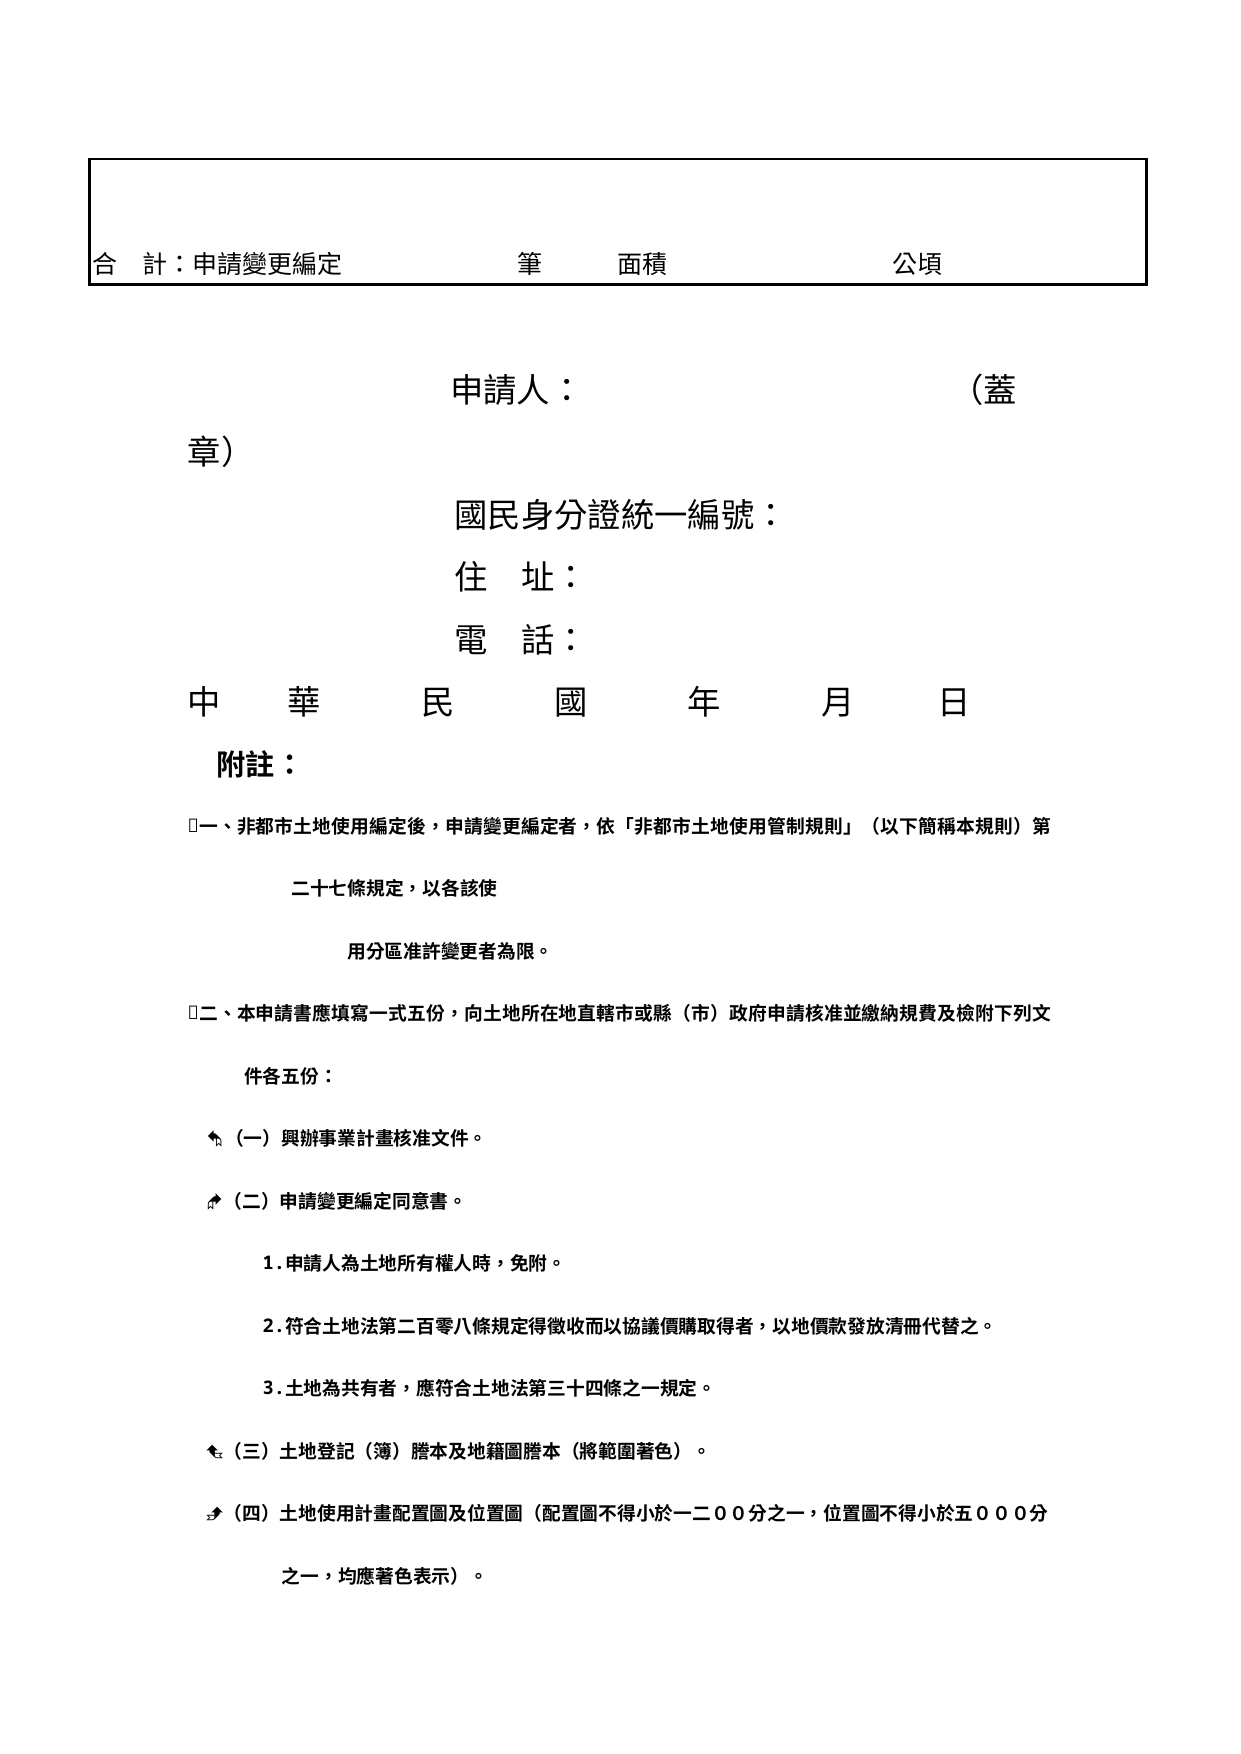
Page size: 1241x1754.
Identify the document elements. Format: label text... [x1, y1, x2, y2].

text （二）申請變更編定同意書。 [187, 1158, 1053, 1221]
text 2.符合土地法第二百零八條規定得徵收而以協議價購取得者，以地價款發放清冊代替之。 [187, 1283, 1053, 1346]
text 申請人： （蓋章） [187, 346, 1053, 471]
text 住 址： [187, 533, 1053, 596]
text 一、非都市土地使用編定後，申請變更編定者，依「非都市土地使用管制規則」（以下簡稱本規則）第二十七條規定，以各該使 [187, 783, 1053, 908]
text （三）土地登記（簿）謄本及地籍圖謄本（將範圍著色）。 [187, 1408, 1053, 1471]
text 國民身分證統一編號： [187, 471, 1053, 533]
text 用分區准許變更者為限。 [291, 908, 1053, 971]
text （一）興辦事業計畫核准文件。 [187, 1096, 1053, 1158]
text （四）土地使用計畫配置圖及位置圖（配置圖不得小於一二００分之一，位置圖不得小於五０００分之一，均應著色表示）。 [187, 1471, 1053, 1596]
text 附註： [187, 721, 1053, 783]
text 3.土地為共有者，應符合土地法第三十四條之一規定。 [187, 1346, 1053, 1408]
text 中 華 民 國 年 月 日 [187, 658, 1053, 721]
text 二、本申請書應填寫一式五份，向土地所在地直轄市或縣（市）政府申請核准並繳納規費及檢附下列文件各五份： [187, 971, 1053, 1096]
text 電 話： [187, 596, 1053, 658]
text 1.申請人為土地所有權人時，免附。 [187, 1221, 1053, 1283]
table_cell 合 計：申請變更編定 筆 面積 公頃 [91, 160, 1145, 283]
